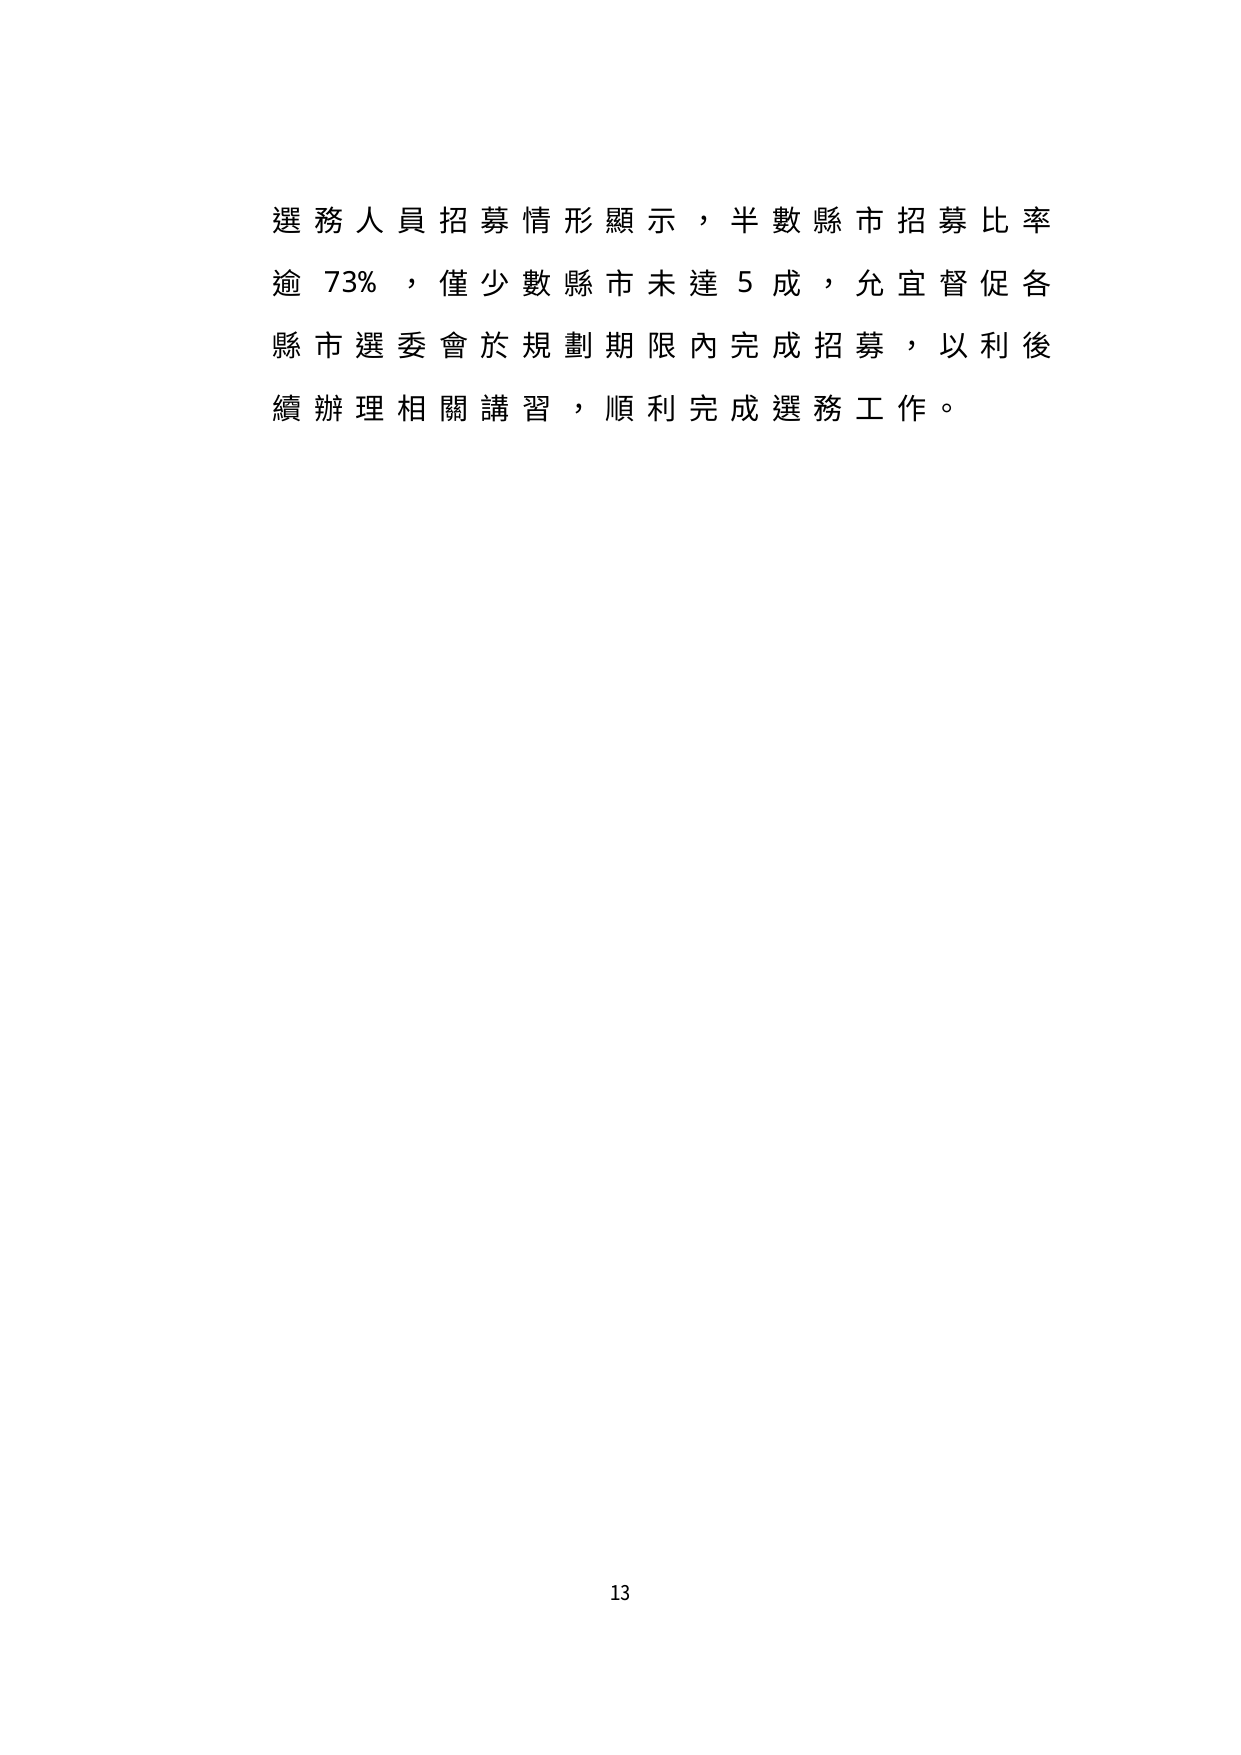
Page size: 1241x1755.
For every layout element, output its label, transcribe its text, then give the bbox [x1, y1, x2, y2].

text 選務人員招募情形顯示，半數縣市招募比率逾73%，僅少數縣市未達5成，允宜督促各縣市選委會於規劃期限內完成招募，以利後續辦理相關講習，順利完成選務工作。 [242, 177, 1058, 427]
